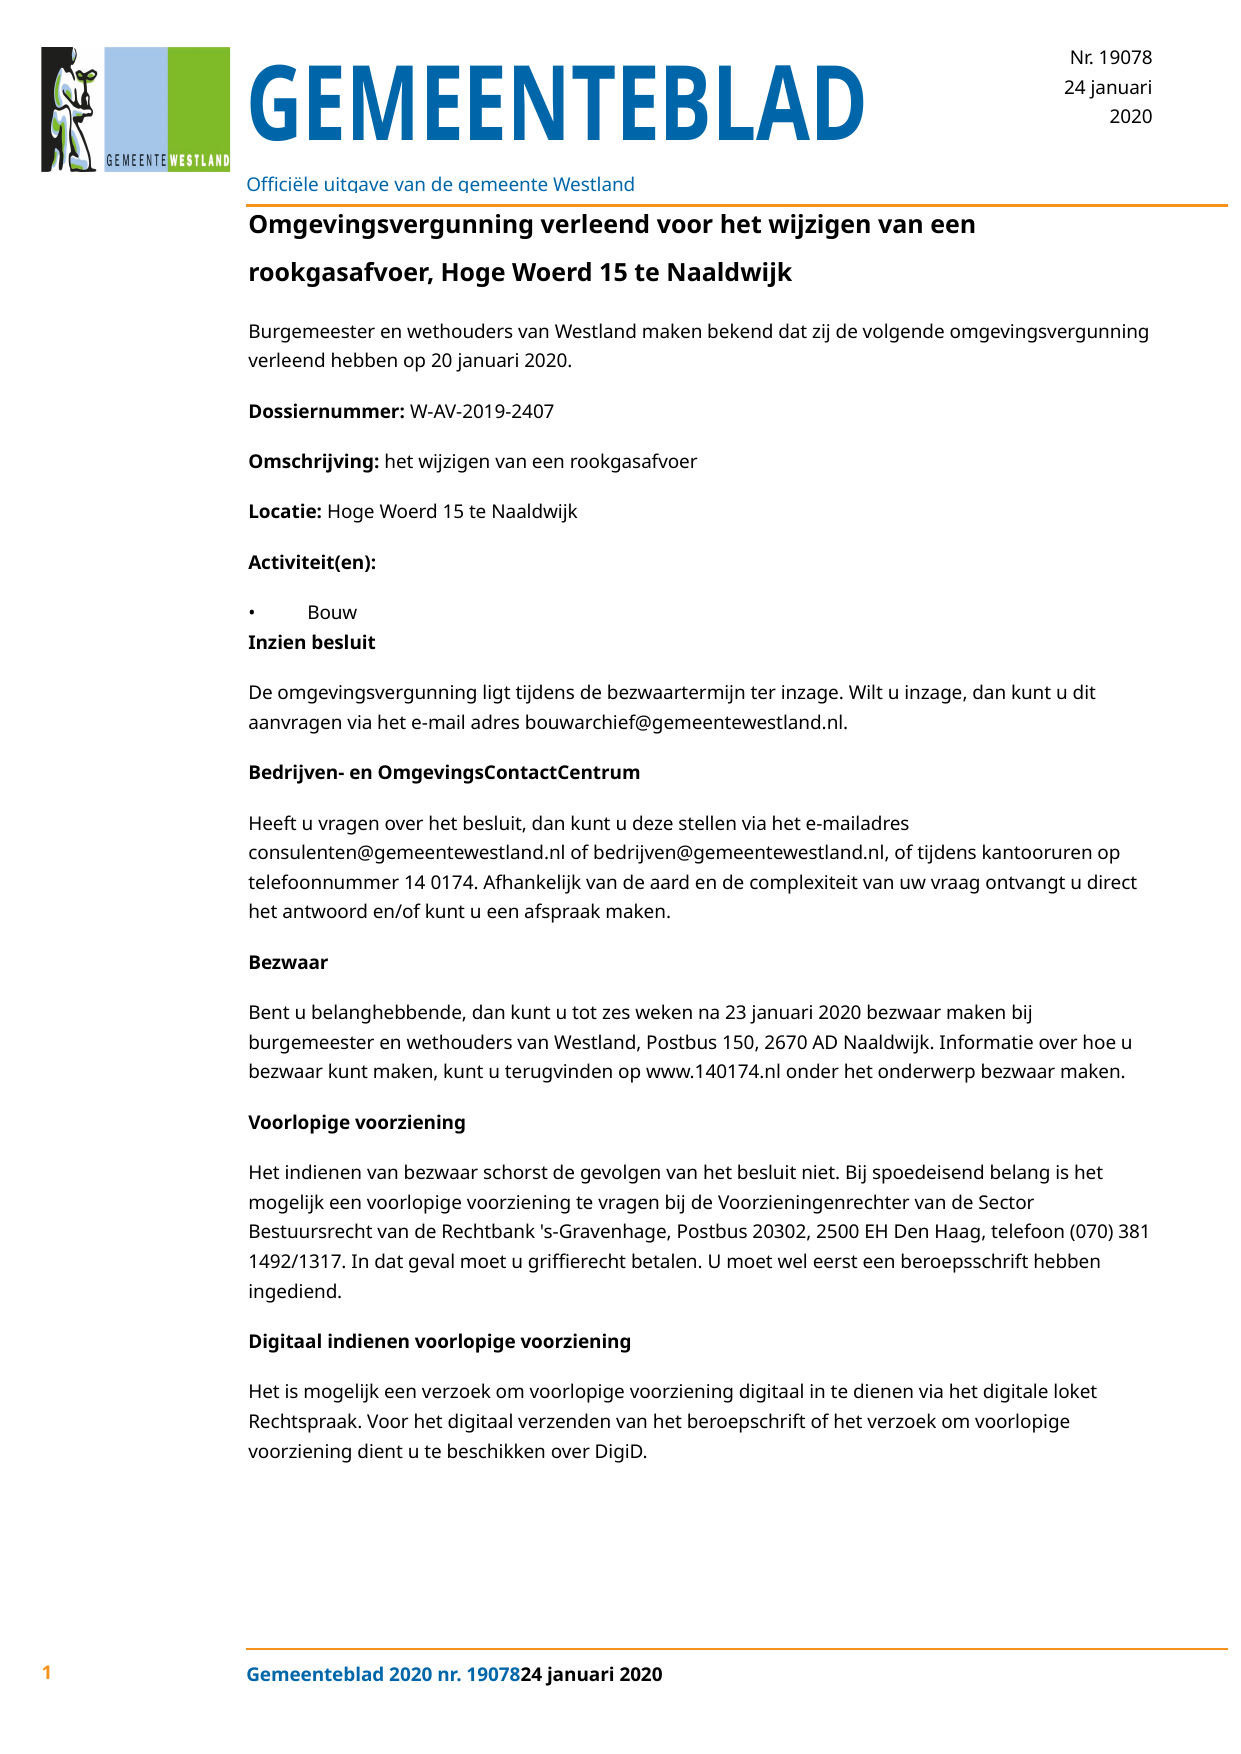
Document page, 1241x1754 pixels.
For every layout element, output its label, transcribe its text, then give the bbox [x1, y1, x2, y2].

text Heeft u vragen over het besluit, dan kunt u deze stellen via het e-mailadres consulenten@gemeentewestland.nl of bedrijven@gemeentewestland.nl, of tijdens kantooruren op telefoonnummer 14 0174. Afhankelijk van de aard en de complexiteit van uw vraag ontvangt u direct het antwoord en/of kunt u een afspraak maken. [248, 810, 1152, 924]
text Het indienen van bezwaar schorst de gevolgen van het besluit niet. Bij spoedeisend belang is het mogelijk een voorlopige voorziening te vragen bij de Voorzieningenrechter van de Sector Bestuursrecht van de Rechtbank 's-Gravenhage, Postbus 20302, 2500 EH Den Haag, telefoon (070) 381 1492/1317. In dat geval moet u griffierecht betalen. U moet wel eerst een beroepsschrift hebben ingediend. [248, 1159, 1152, 1304]
text Burgemeester en wethouders van Westland maken bekend dat zij de volgende omgevingsvergunning verleend hebben op 20 januari 2020. [248, 318, 1152, 373]
text Bent u belanghebbende, dan kunt u tot zes weken na 23 januari 2020 bezwaar maken bij burgemeester en wethouders van Westland, Postbus 150, 2670 AD Naaldwijk. Informatie over hoe u bezwaar kunt maken, kunt u terugvinden op www.140174.nl onder het onderwerp bezwaar maken. [248, 999, 1152, 1084]
text Digitaal indienen voorlopige voorziening [248, 1328, 1152, 1354]
list Bouw [248, 599, 1152, 625]
text Bedrijven- en OmgevingsContactCentrum [248, 759, 1152, 785]
text Bezwaar [248, 949, 1152, 975]
text Omschrijving: het wijzigen van een rookgasafvoer [248, 448, 1152, 474]
text Activiteit(en): [248, 549, 1152, 575]
text Inzien besluit [248, 629, 1152, 655]
text Omgevingsvergunning verleend voor het wijzigen van een rookgasafvoer, Hoge Woerd 15 te Naaldwijk [248, 207, 1152, 288]
text Locatie: Hoge Woerd 15 te Naaldwijk [248, 499, 1152, 524]
text Dossiernummer: W-AV-2019-2407 [248, 398, 1152, 424]
picture [41, 47, 231, 172]
text Het is mogelijk een verzoek om voorlopige voorziening digitaal in te dienen via het digitale loket Rechtspraak. Voor het digitaal verzenden van het beroepschrift of het verzoek om voorlopige voorziening dient u te beschikken over DigiD. [248, 1379, 1152, 1464]
text Voorlopige voorziening [248, 1109, 1152, 1135]
text De omgevingsvergunning ligt tijdens de bezwaartermijn ter inzage. Wilt u inzage, dan kunt u dit aanvragen via het e-mail adres bouwarchief@gemeentewestland.nl. [248, 679, 1152, 735]
